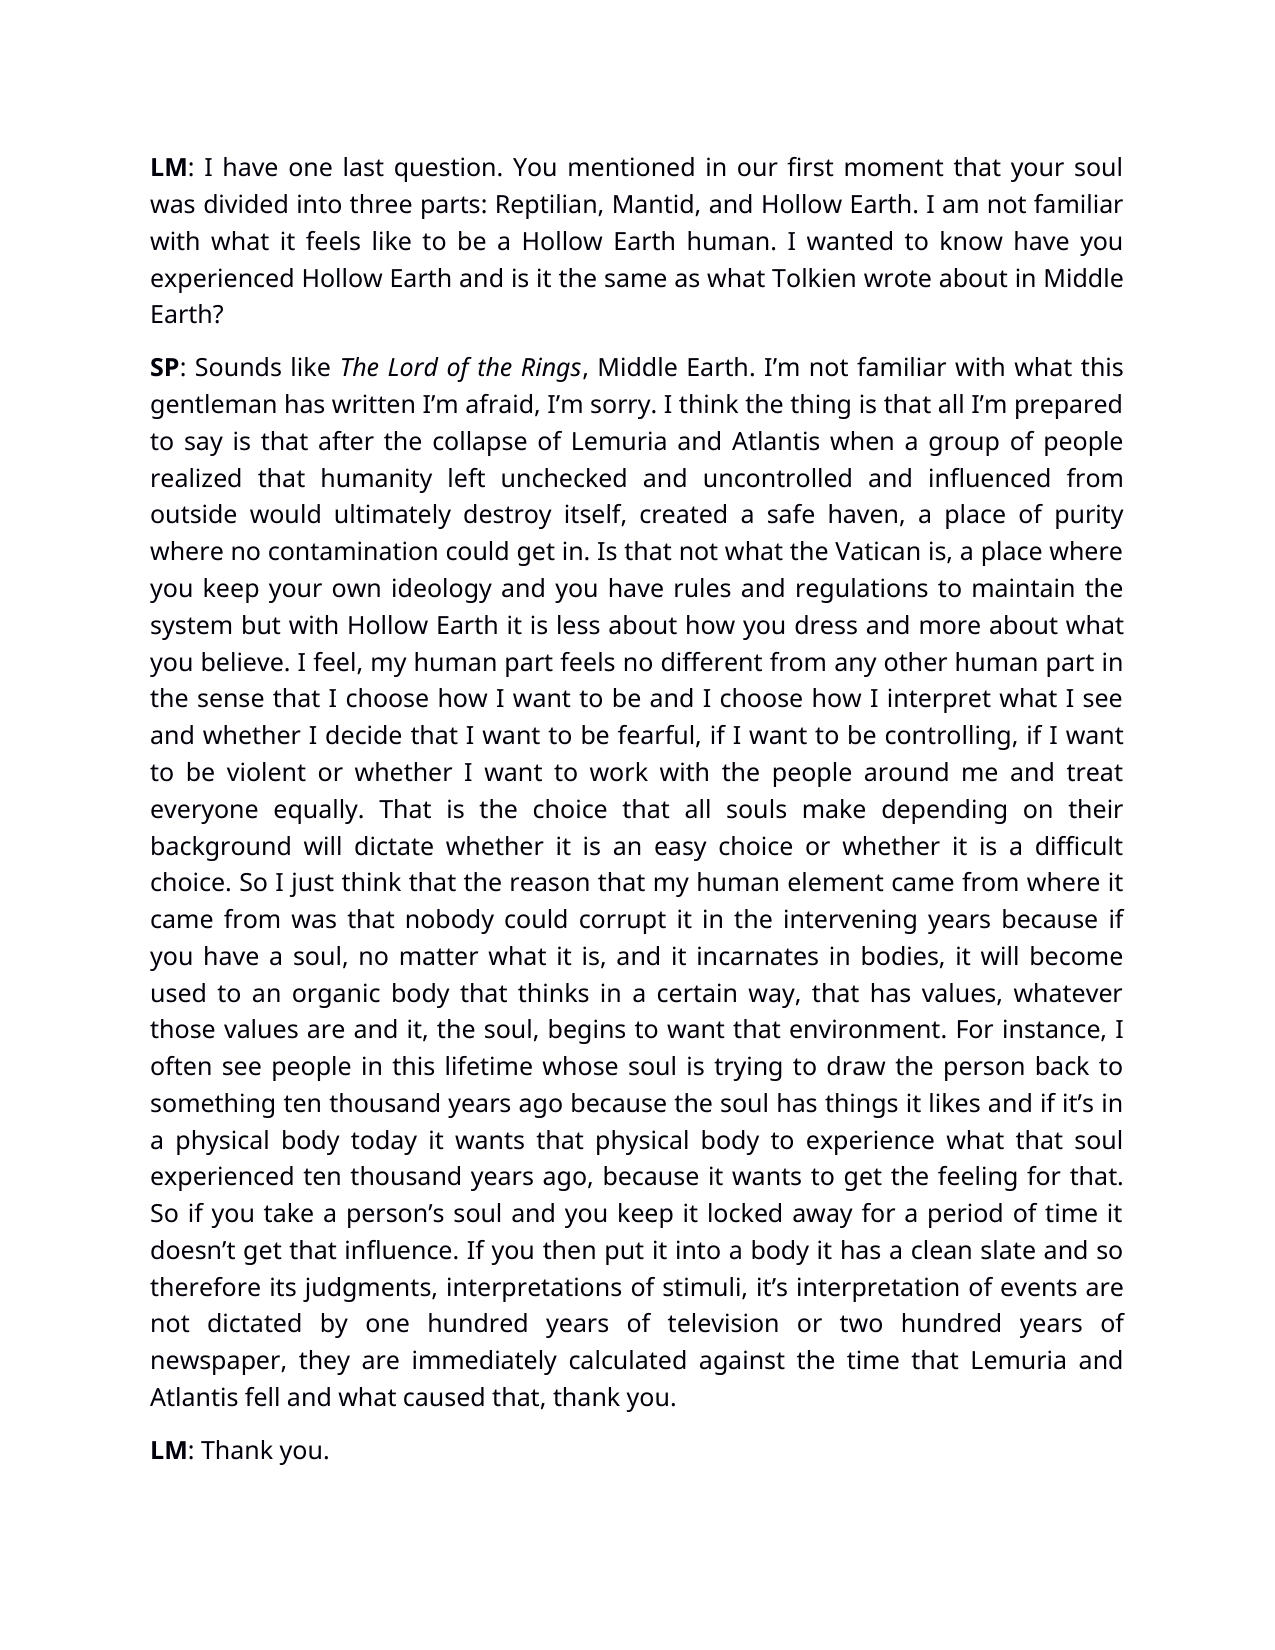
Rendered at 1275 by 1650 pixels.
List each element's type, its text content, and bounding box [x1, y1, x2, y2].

text LM: Thank you. [150, 1433, 1125, 1467]
text SP: Sounds like The Lord of the Rings, Middle Earth. I’m not familiar with what this gentleman has written I’m afraid, I’m sorry. I think the thing is that all I’m prepared to say is that after the collapse of Lemuria and Atlantis when a group of people realized that humanity left unchecked and uncontrolled and influenced from outside would ultimately destroy itself, created a safe haven, a place of purity where no contamination could get in. Is that not what the Vatican is, a place where you keep your own ideology and you have rules and regulations to maintain the system but with Hollow Earth it is less about how you dress and more about what you believe. I feel, my human part feels no different from any other human part in the sense that I choose how I want to be and I choose how I interpret what I see and whether I decide that I want to be fearful, if I want to be controlling, if I want to be violent or whether I want to work with the people around me and treat everyone equally. That is the choice that all souls make depending on their background will dictate whether it is an easy choice or whether it is a difficult choice. So I just think that the reason that my human element came from where it came from was that nobody could corrupt it in the intervening years because if you have a soul, no matter what it is, and it incarnates in bodies, it will become used to an organic body that thinks in a certain way, that has values, whatever those values are and it, the soul, begins to want that environment. For instance, I often see people in this lifetime whose soul is trying to draw the person back to something ten thousand years ago because the soul has things it likes and if it’s in a physical body today it wants that physical body to experience what that soul experienced ten thousand years ago, because it wants to get the feeling for that. So if you take a person’s soul and you keep it locked away for a period of time it doesn’t get that influence. If you then put it into a body it has a clean slate and so therefore its judgments, interpretations of stimuli, it’s interpretation of events are not dictated by one hundred years of television or two hundred years of newspaper, they are immediately calculated against the time that Lemuria and Atlantis fell and what caused that, thank you. [150, 350, 1125, 1414]
text LM: I have one last question. You mentioned in our first moment that your soul was divided into three parts: Reptilian, Mantid, and Hollow Earth. I am not familiar with what it feels like to be a Hollow Earth human. I wanted to know have you experienced Hollow Earth and is it the same as what Tolkien wrote about in Middle Earth? [150, 150, 1125, 331]
